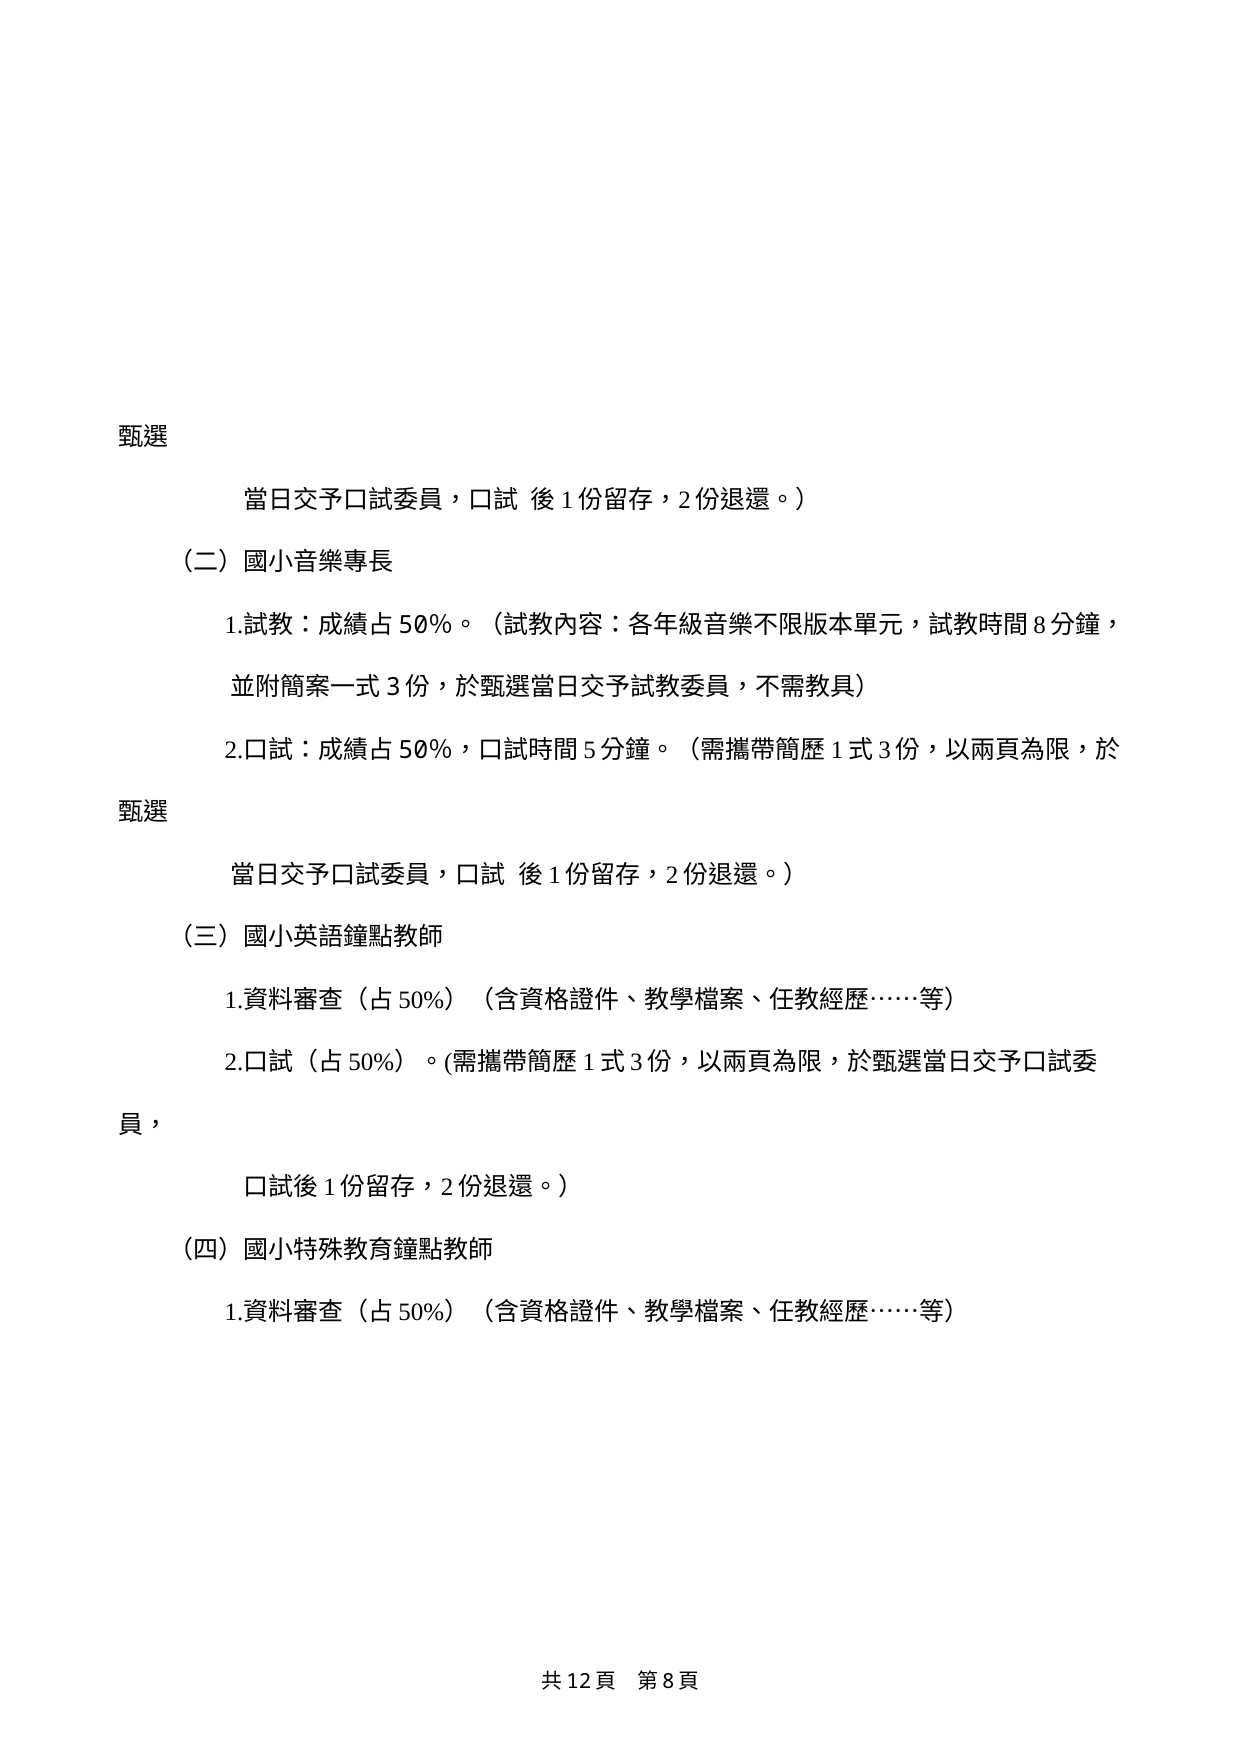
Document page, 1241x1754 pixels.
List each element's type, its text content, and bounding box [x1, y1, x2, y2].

text 1.試教：成績占50％。（試教內容：各年級音樂不限版本單元，試教時間8分鐘，並附簡案一式3份，於甄選當日交予試教委員，不需教具） [156, 581, 1122, 706]
text （三）國小英語鐘點教師 [118, 893, 1122, 956]
text （四）國小特殊教育鐘點教師 [118, 1206, 1122, 1268]
text 1.資料審查（占50%）（含資格證件、教學檔案、任教經歷……等） [118, 956, 1122, 1018]
text （二）國小音樂專長 [118, 518, 1122, 581]
text 2.口試：成績占50％，口試時間5分鐘。（需攜帶簡歷1式3份，以兩頁為限，於甄選 當日交予口試委員，口試 後1份留存，2份退還。） [118, 706, 1122, 893]
text 甄選 當日交予口試委員，口試 後1份留存，2份退還。） [118, 393, 1122, 518]
text 1.資料審查（占50%）（含資格證件、教學檔案、任教經歷……等） [118, 1268, 1122, 1331]
text 2.口試（占50%）。(需攜帶簡歷1式3份，以兩頁為限，於甄選當日交予口試委員， 口試後1份留存，2份退還。） [118, 1018, 1122, 1206]
